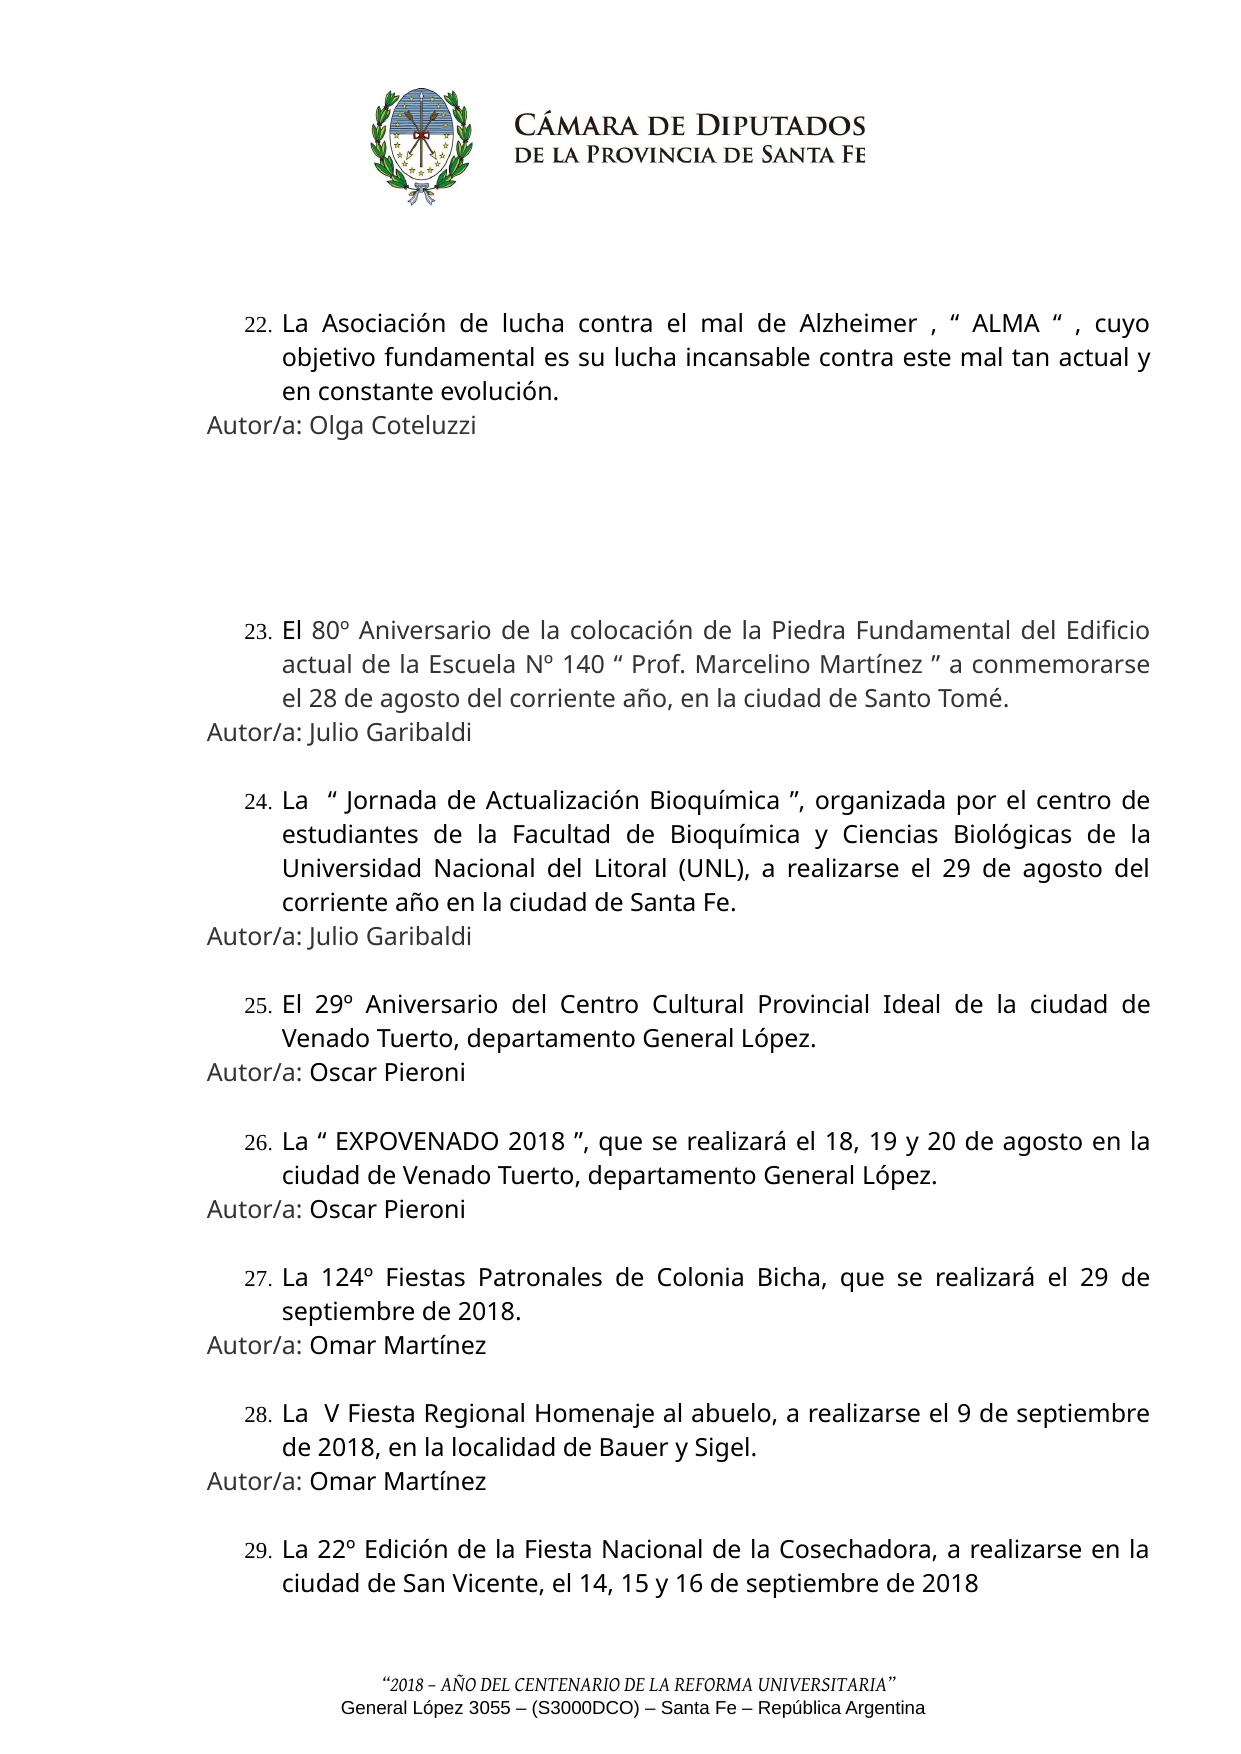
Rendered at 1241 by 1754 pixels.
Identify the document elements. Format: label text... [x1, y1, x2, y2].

list La Asociación de lucha contra el mal de Alzheimer , “ ALMA “ , cuyo objetivo fundamental es su lucha incansable contra este mal tan actual y en constante evolución. [244, 306, 1152, 408]
text Autor/a: Julio Garibaldi [207, 919, 1152, 953]
list La V Fiesta Regional Homenaje al abuelo, a realizarse el 9 de septiembre de 2018, en la localidad de Bauer y Sigel. [244, 1396, 1152, 1464]
text Autor/a: Oscar Pieroni [207, 1055, 1152, 1089]
text Autor/a: Oscar Pieroni [207, 1191, 1152, 1225]
list La 22º Edición de la Fiesta Nacional de la Cosechadora, a realizarse en la ciudad de San Vicente, el 14, 15 y 16 de septiembre de 2018 [244, 1532, 1152, 1600]
text Autor/a: Omar Martínez [207, 1464, 1152, 1498]
list La “ EXPOVENADO 2018 ”, que se realizará el 18, 19 y 20 de agosto en la ciudad de Venado Tuerto, departamento General López. [244, 1123, 1152, 1191]
picture [370, 88, 866, 210]
list El 29º Aniversario del Centro Cultural Provincial Ideal de la ciudad de Venado Tuerto, departamento General López. [244, 987, 1152, 1055]
text Autor/a: Julio Garibaldi [207, 714, 1152, 748]
list La 124º Fiestas Patronales de Colonia Bicha, que se realizará el 29 de septiembre de 2018. [244, 1259, 1152, 1328]
text Autor/a: Omar Martínez [207, 1328, 1152, 1362]
text Autor/a: Olga Coteluzzi [207, 408, 1152, 442]
list La “ Jornada de Actualización Bioquímica ”, organizada por el centro de estudiantes de la Facultad de Bioquímica y Ciencias Biológicas de la Universidad Nacional del Litoral (UNL), a realizarse el 29 de agosto del corriente año en la ciudad de Santa Fe. [244, 783, 1152, 919]
list El 80º Aniversario de la colocación de la Piedra Fundamental del Edificio actual de la Escuela Nº 140 “ Prof. Marcelino Martínez ” a conmemorarse el 28 de agosto del corriente año, en la ciudad de Santo Tomé. [244, 612, 1152, 714]
